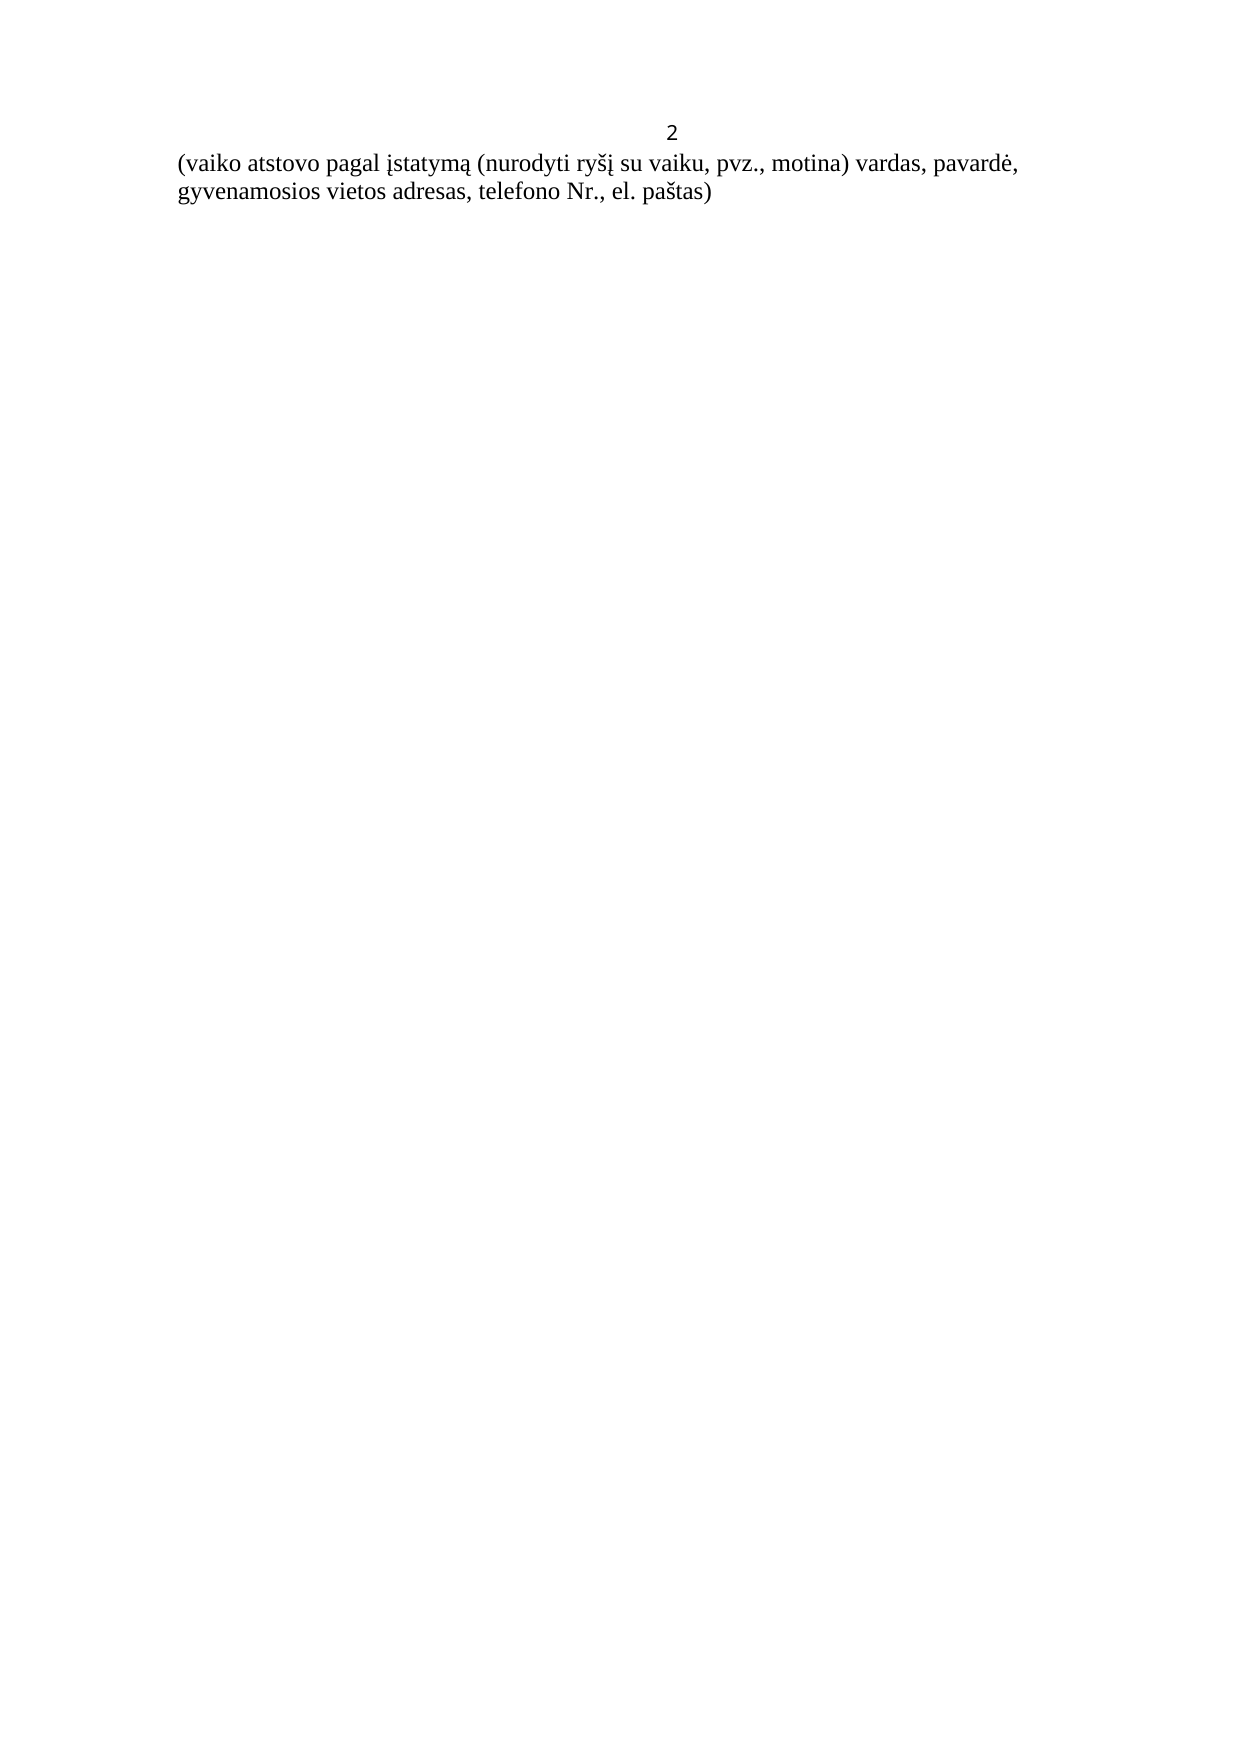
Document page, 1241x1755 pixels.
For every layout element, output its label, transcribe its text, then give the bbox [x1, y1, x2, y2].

text (vaiko atstovo pagal įstatymą (nurodyti ryšį su vaiku, pvz., motina) vardas, pavardė, gyvenamosios vietos adresas, telefono Nr., el. paštas) [177, 148, 1167, 205]
